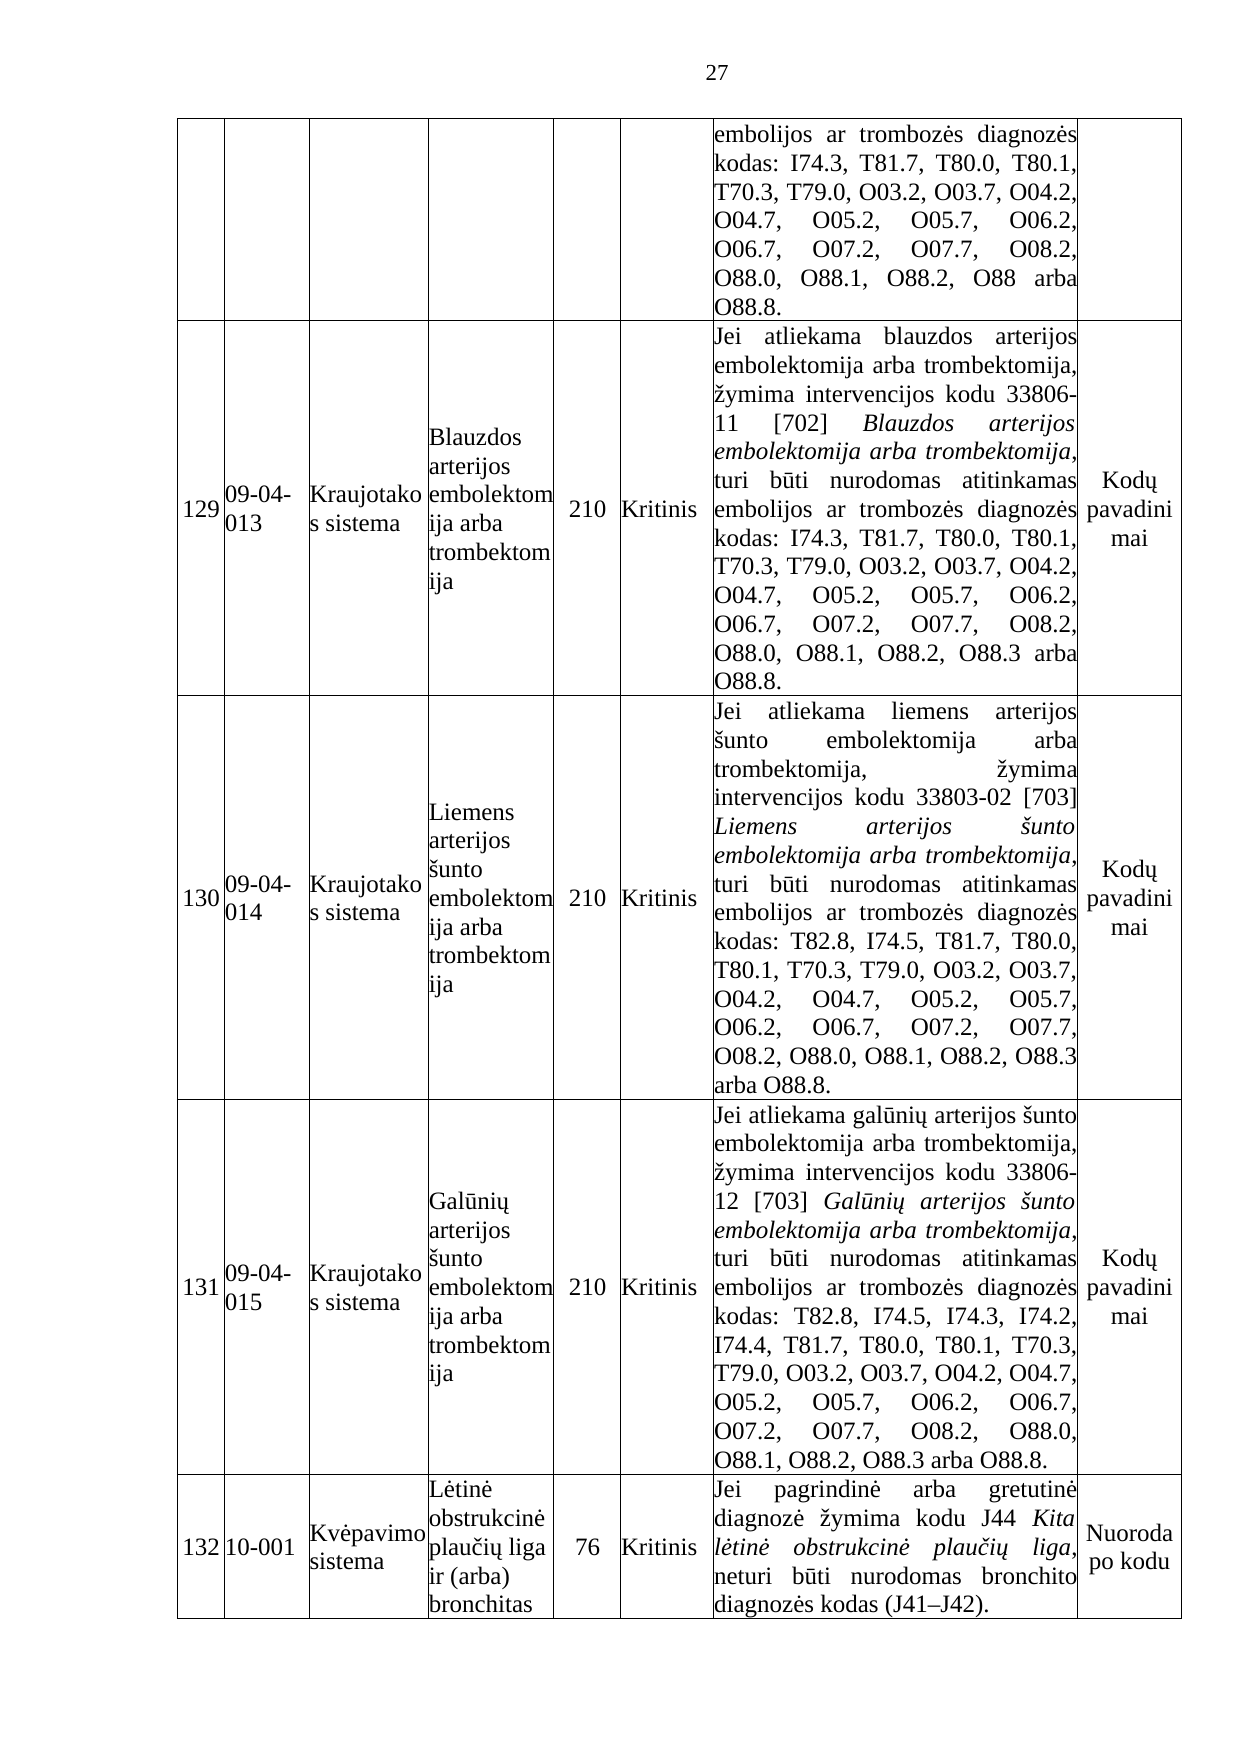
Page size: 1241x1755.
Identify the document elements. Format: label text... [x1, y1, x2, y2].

table_cell [1078, 119, 1181, 320]
table_cell 10-001 [225, 1475, 309, 1618]
table_cell Kritinis [621, 1475, 713, 1618]
table_cell [310, 119, 428, 320]
table_cell Nuoroda po kodu [1078, 1475, 1181, 1618]
table_cell 210 [554, 1100, 620, 1473]
table_cell Jei atliekama blauzdos arterijos embolektomija arba trombektomija, žymima intervencijos kodu 33806-11 [702] Blauzdos arterijos embolektomija arba trombektomija, turi būti nurodomas atitinkamas embolijos ar trombozės diagnozės kodas: I74.3, T81.7, T80.0, T80.1, T70.3, T79.0, O03.2, O03.7, O04.2, O04.7, O05.2, O05.7, O06.2, O06.7, O07.2, O07.7, O08.2, O88.0, O88.1, O88.2, O88.3 arba O88.8. [714, 321, 1077, 695]
table_cell Galūnių arterijos šunto embolektomija arba trombektomija [429, 1100, 553, 1473]
table_cell Kraujotakos sistema [310, 321, 428, 695]
table_cell 09-04-014 [225, 696, 309, 1099]
table_cell Kritinis [621, 696, 713, 1099]
table_cell [554, 119, 620, 320]
table_cell [178, 119, 224, 320]
table_cell Kodų pavadinimai [1078, 1100, 1181, 1473]
table_cell Kritinis [621, 321, 713, 695]
table_cell Jei atliekama liemens arterijos šunto embolektomija arba trombektomija, žymima intervencijos kodu 33803-02 [703] Liemens arterijos šunto embolektomija arba trombektomija, turi būti nurodomas atitinkamas embolijos ar trombozės diagnozės kodas: T82.8, I74.5, T81.7, T80.0, T80.1, T70.3, T79.0, O03.2, O03.7, O04.2, O04.7, O05.2, O05.7, O06.2, O06.7, O07.2, O07.7, O08.2, O88.0, O88.1, O88.2, O88.3 arba O88.8. [714, 696, 1077, 1099]
table_cell 09-04-013 [225, 321, 309, 695]
table_cell 131 [178, 1100, 224, 1473]
table_cell embolijos ar trombozės diagnozės kodas: I74.3, T81.7, T80.0, T80.1, T70.3, T79.0, O03.2, O03.7, O04.2, O04.7, O05.2, O05.7, O06.2, O06.7, O07.2, O07.7, O08.2, O88.0, O88.1, O88.2, O88 arba O88.8. [714, 119, 1077, 320]
table_cell Blauzdos arterijos embolektomija arba trombektomija [429, 321, 553, 695]
table_cell [429, 119, 553, 320]
table_cell 09-04-015 [225, 1100, 309, 1473]
table_cell Jei pagrindinė arba gretutinė diagnozė žymima kodu J44 Kita lėtinė obstrukcinė plaučių liga, neturi būti nurodomas bronchito diagnozės kodas (J41–J42). [714, 1475, 1077, 1618]
table_cell 210 [554, 696, 620, 1099]
table_cell 210 [554, 321, 620, 695]
table_cell [621, 119, 713, 320]
table_cell Lėtinė obstrukcinė plaučių liga ir (arba) bronchitas [429, 1475, 553, 1618]
table_cell Kraujotakos sistema [310, 696, 428, 1099]
table_cell Kraujotakos sistema [310, 1100, 428, 1473]
table_cell 132 [178, 1475, 224, 1618]
table_cell [225, 119, 309, 320]
table_cell Kritinis [621, 1100, 713, 1473]
table_cell 129 [178, 321, 224, 695]
table_cell 76 [554, 1475, 620, 1618]
table_cell Kodų pavadinimai [1078, 696, 1181, 1099]
table_cell 130 [178, 696, 224, 1099]
table_cell Jei atliekama galūnių arterijos šunto embolektomija arba trombektomija, žymima intervencijos kodu 33806-12 [703] Galūnių arterijos šunto embolektomija arba trombektomija, turi būti nurodomas atitinkamas embolijos ar trombozės diagnozės kodas: T82.8, I74.5, I74.3, I74.2, I74.4, T81.7, T80.0, T80.1, T70.3, T79.0, O03.2, O03.7, O04.2, O04.7, O05.2, O05.7, O06.2, O06.7, O07.2, O07.7, O08.2, O88.0, O88.1, O88.2, O88.3 arba O88.8. [714, 1100, 1077, 1473]
table_cell Kvėpavimo sistema [310, 1475, 428, 1618]
table_cell Kodų pavadinimai [1078, 321, 1181, 695]
table_cell Liemens arterijos šunto embolektomija arba trombektomija [429, 696, 553, 1099]
